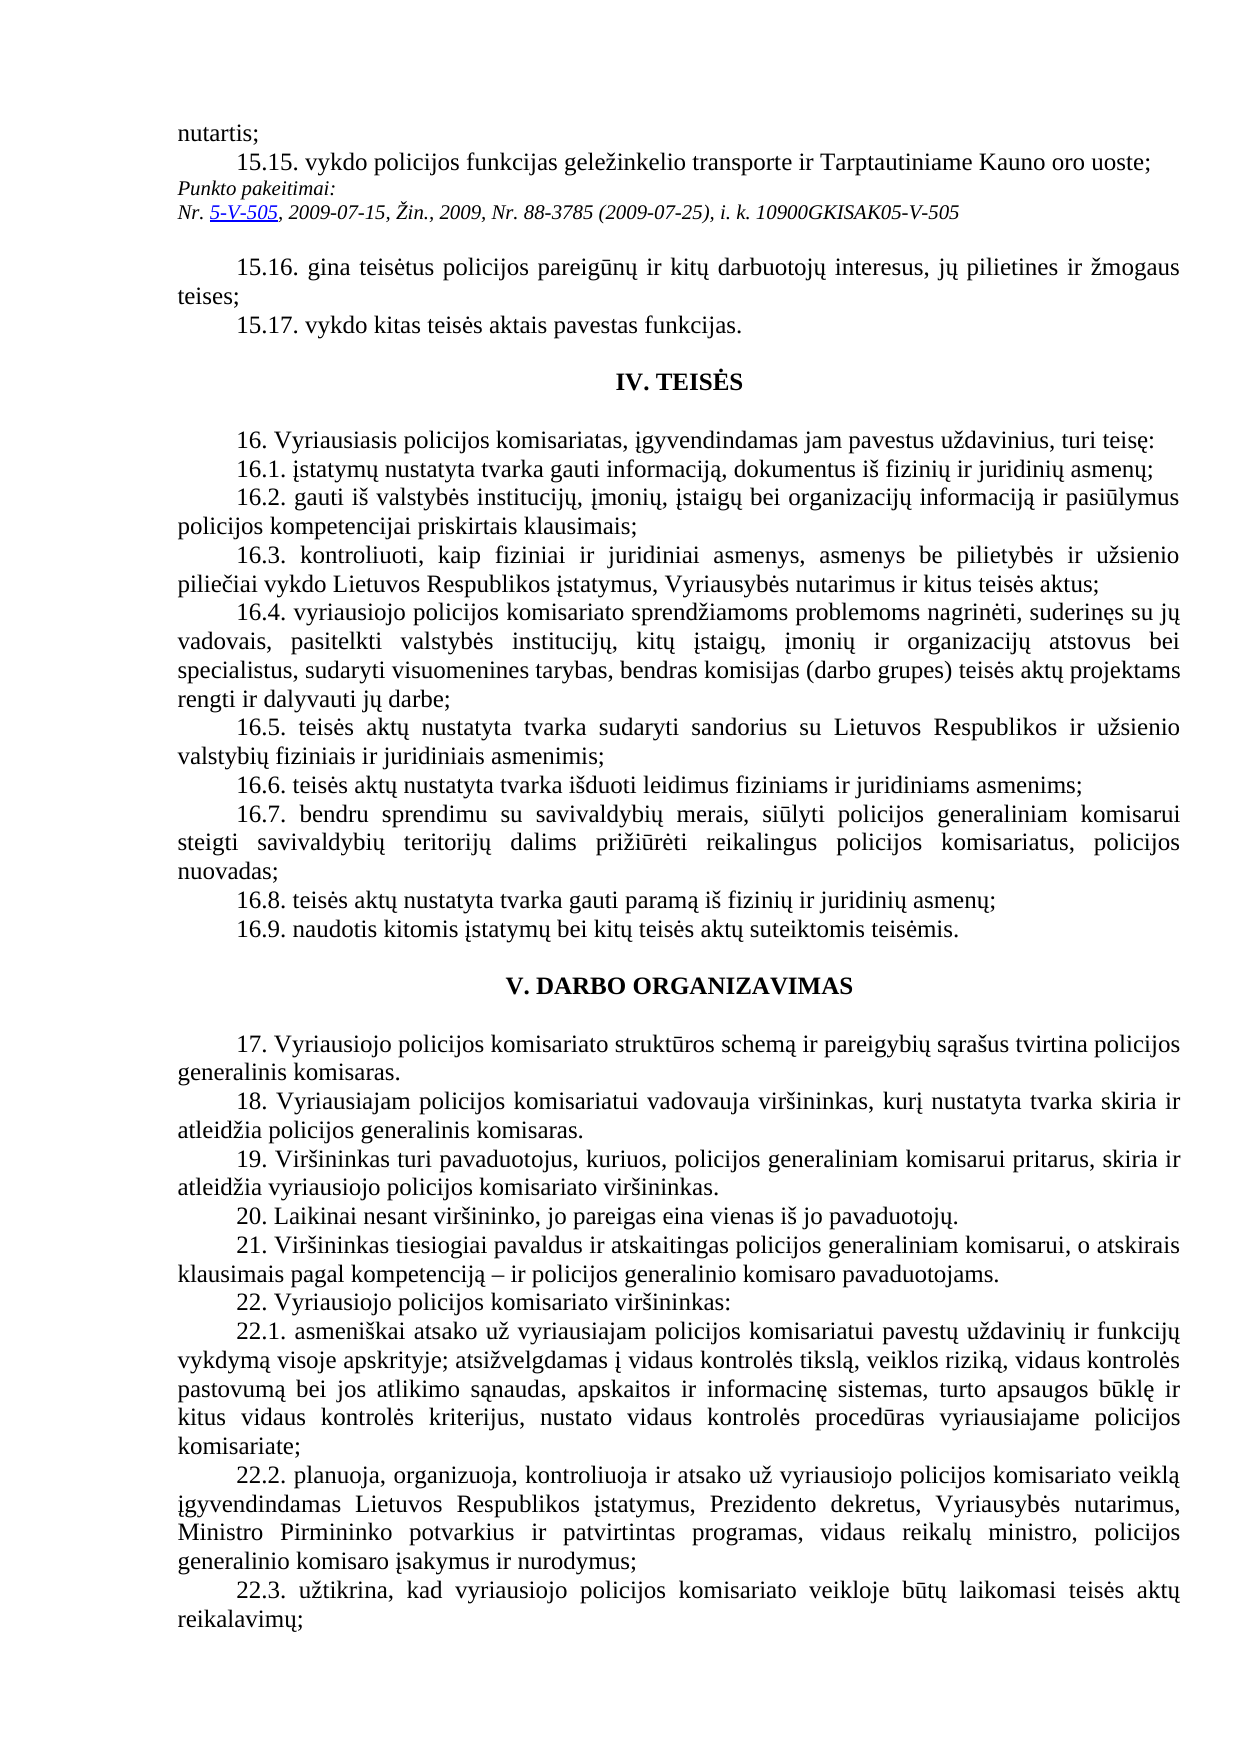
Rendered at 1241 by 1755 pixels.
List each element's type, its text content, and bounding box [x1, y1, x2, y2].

text 16.1. įstatymų nustatyta tvarka gauti informaciją, dokumentus iš fizinių ir juridinių asmenų; [177, 454, 1181, 482]
text 16.9. naudotis kitomis įstatymų bei kitų teisės aktų suteiktomis teisėmis. [177, 914, 1181, 942]
text 20. Laikinai nesant viršininko, jo pareigas eina vienas iš jo pavaduotojų. [177, 1201, 1181, 1230]
text Punkto pakeitimai: [177, 176, 1181, 200]
text Nr. 5-V-505, 2009-07-15, Žin., 2009, Nr. 88-3785 (2009-07-25), i. k. 10900GKISAK05-V-505 [177, 200, 1181, 224]
text 22.2. planuoja, organizuoja, kontroliuoja ir atsako už vyriausiojo policijos komisariato veiklą įgyvendindamas Lietuvos Respublikos įstatymus, Prezidento dekretus, Vyriausybės nutarimus, Ministro Pirmininko potvarkius ir patvirtintas programas, vidaus reikalų ministro, policijos generalinio komisaro įsakymus ir nurodymus; [177, 1460, 1181, 1575]
text 18. Vyriausiajam policijos komisariatui vadovauja viršininkas, kurį nustatyta tvarka skiria ir atleidžia policijos generalinis komisaras. [177, 1086, 1181, 1144]
text 16.3. kontroliuoti, kaip fiziniai ir juridiniai asmenys, asmenys be pilietybės ir užsienio piliečiai vykdo Lietuvos Respublikos įstatymus, Vyriausybės nutarimus ir kitus teisės aktus; [177, 540, 1181, 597]
text 16.8. teisės aktų nustatyta tvarka gauti paramą iš fizinių ir juridinių asmenų; [177, 885, 1181, 914]
text 16.2. gauti iš valstybės institucijų, įmonių, įstaigų bei organizacijų informaciją ir pasiūlymus policijos kompetencijai priskirtais klausimais; [177, 482, 1181, 540]
text 16.7. bendru sprendimu su savivaldybių merais, siūlyti policijos generaliniam komisarui steigti savivaldybių teritorijų dalims prižiūrėti reikalingus policijos komisariatus, policijos nuovadas; [177, 799, 1181, 885]
text 16.4. vyriausiojo policijos komisariato sprendžiamoms problemoms nagrinėti, suderinęs su jų vadovais, pasitelkti valstybės institucijų, kitų įstaigų, įmonių ir organizacijų atstovus bei specialistus, sudaryti visuomenines tarybas, bendras komisijas (darbo grupes) teisės aktų projektams rengti ir dalyvauti jų darbe; [177, 597, 1181, 712]
text IV. TEISĖS [177, 367, 1181, 396]
text nutartis; [177, 118, 1181, 147]
text 15.16. gina teisėtus policijos pareigūnų ir kitų darbuotojų interesus, jų pilietines ir žmogaus teises; [177, 252, 1181, 310]
text 22. Vyriausiojo policijos komisariato viršininkas: [177, 1287, 1181, 1316]
text 17. Vyriausiojo policijos komisariato struktūros schemą ir pareigybių sąrašus tvirtina policijos generalinis komisaras. [177, 1029, 1181, 1086]
text 22.3. užtikrina, kad vyriausiojo policijos komisariato veikloje būtų laikomasi teisės aktų reikalavimų; [177, 1575, 1181, 1632]
text 16.5. teisės aktų nustatyta tvarka sudaryti sandorius su Lietuvos Respublikos ir užsienio valstybių fiziniais ir juridiniais asmenimis; [177, 712, 1181, 770]
text V. DARBO ORGANIZAVIMAS [177, 971, 1181, 1000]
text 19. Viršininkas turi pavaduotojus, kuriuos, policijos generaliniam komisarui pritarus, skiria ir atleidžia vyriausiojo policijos komisariato viršininkas. [177, 1144, 1181, 1201]
text 16. Vyriausiasis policijos komisariatas, įgyvendindamas jam pavestus uždavinius, turi teisę: [177, 425, 1181, 454]
text 21. Viršininkas tiesiogiai pavaldus ir atskaitingas policijos generaliniam komisarui, o atskirais klausimais pagal kompetenciją – ir policijos generalinio komisaro pavaduotojams. [177, 1230, 1181, 1287]
text 15.17. vykdo kitas teisės aktais pavestas funkcijas. [177, 310, 1181, 339]
text 22.1. asmeniškai atsako už vyriausiajam policijos komisariatui pavestų uždavinių ir funkcijų vykdymą visoje apskrityje; atsižvelgdamas į vidaus kontrolės tikslą, veiklos riziką, vidaus kontrolės pastovumą bei jos atlikimo sąnaudas, apskaitos ir informacinę sistemas, turto apsaugos būklę ir kitus vidaus kontrolės kriterijus, nustato vidaus kontrolės procedūras vyriausiajame policijos komisariate; [177, 1316, 1181, 1460]
text 16.6. teisės aktų nustatyta tvarka išduoti leidimus fiziniams ir juridiniams asmenims; [177, 770, 1181, 799]
text 15.15. vykdo policijos funkcijas geležinkelio transporte ir Tarptautiniame Kauno oro uoste; [177, 147, 1181, 176]
